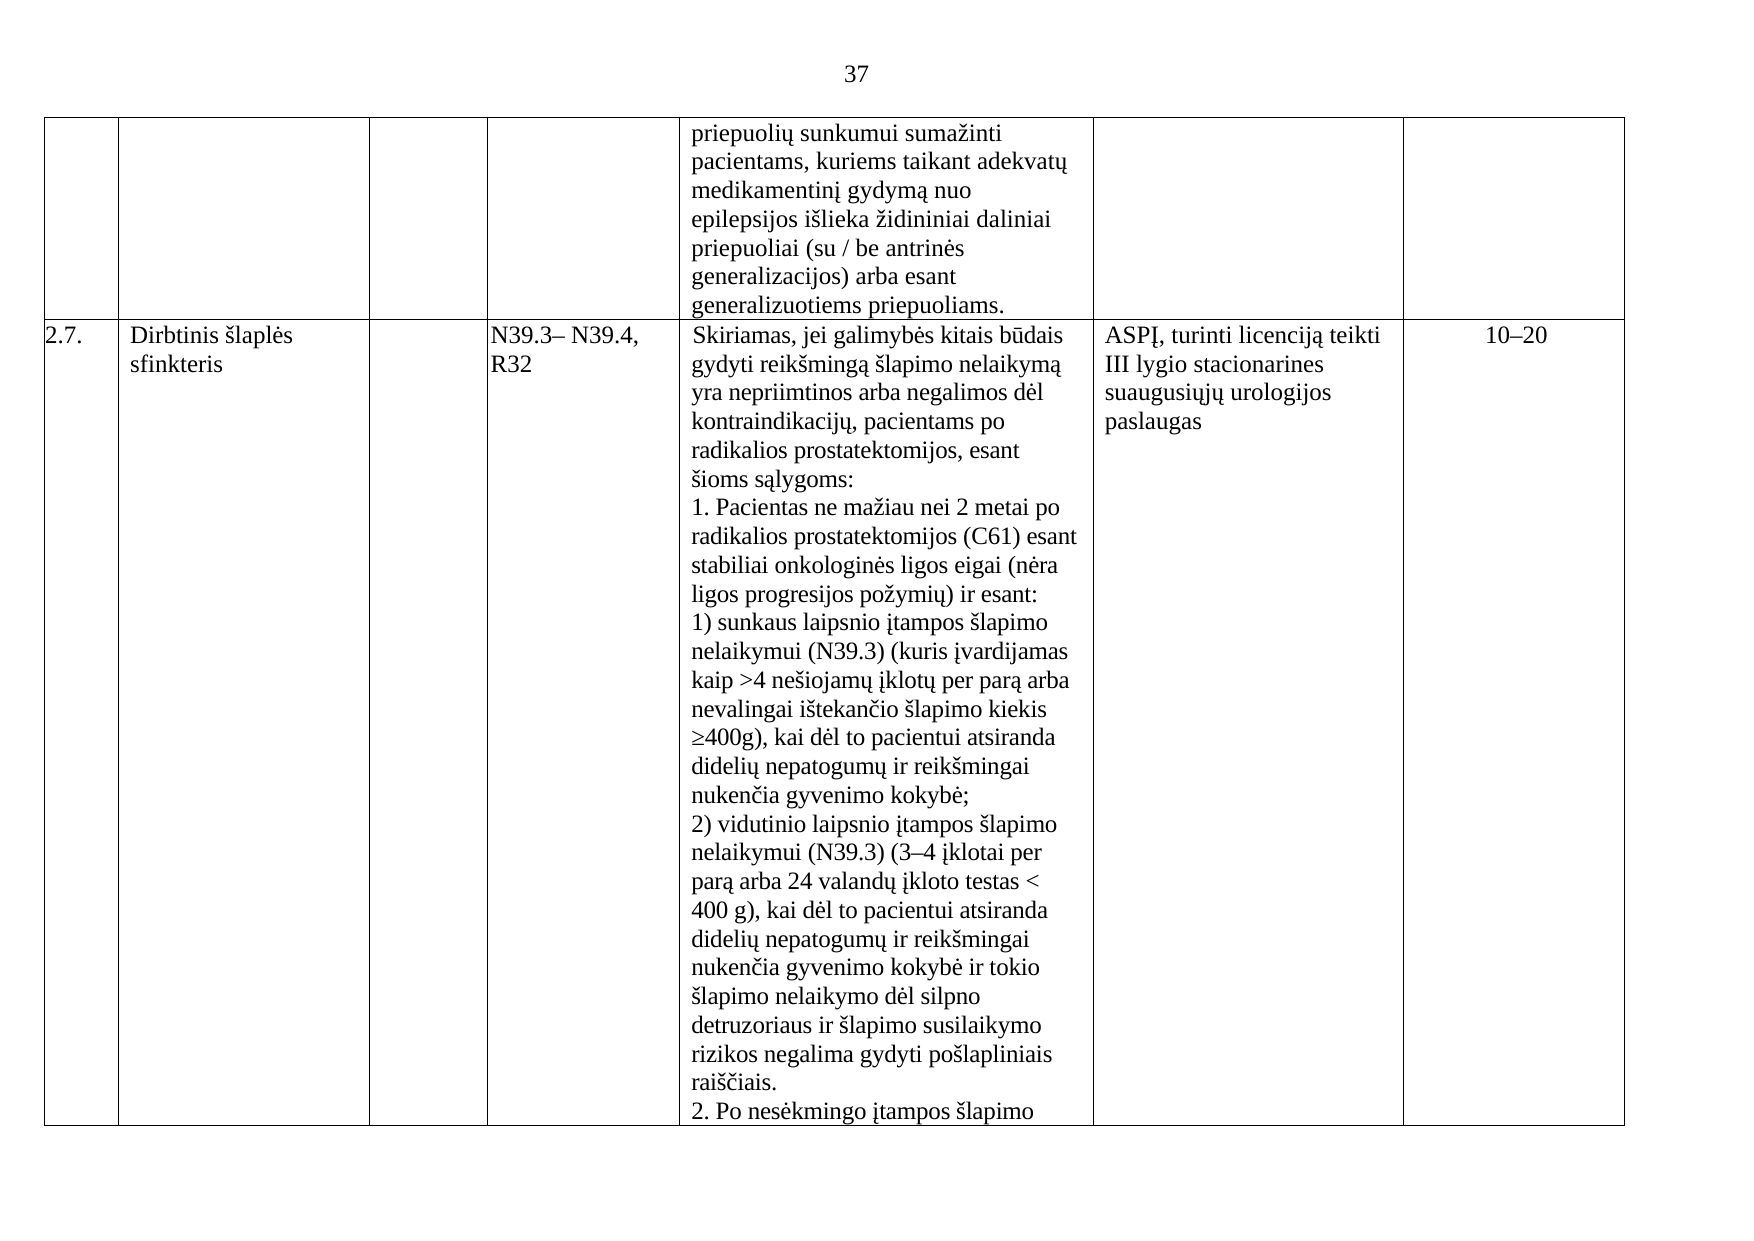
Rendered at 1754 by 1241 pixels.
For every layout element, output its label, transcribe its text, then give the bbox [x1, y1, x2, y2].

table_cell 2.7. [45, 320, 118, 1125]
table_cell Skiriamas, jei galimybės kitais būdais gydyti reikšmingą šlapimo nelaikymą yra nepriimtinos arba negalimos dėl kontraindikacijų, pacientams po radikalios prostatektomijos, esant šioms sąlygoms: 1. Pacientas ne mažiau nei 2 metai po radikalios prostatektomijos (C61) esant stabiliai onkologinės ligos eigai (nėra ligos progresijos požymių) ir esant: 1) sunkaus laipsnio įtampos šlapimo nelaikymui (N39.3) (kuris įvardijamas kaip >4 nešiojamų įklotų per parą arba nevalingai ištekančio šlapimo kiekis ≥400g), kai dėl to pacientui atsiranda didelių nepatogumų ir reikšmingai nukenčia gyvenimo kokybė; 2) vidutinio laipsnio įtampos šlapimo nelaikymui (N39.3) (3–4 įklotai per parą arba 24 valandų įkloto testas < 400 g), kai dėl to pacientui atsiranda didelių nepatogumų ir reikšmingai nukenčia gyvenimo kokybė ir tokio šlapimo nelaikymo dėl silpno detruzoriaus ir šlapimo susilaikymo rizikos negalima gydyti pošlapliniais raiščiais. 2. Po nesėkmingo įtampos šlapimo [680, 320, 1093, 1125]
table_cell [370, 118, 487, 319]
table_cell N39.3– N39.4, R32 [488, 320, 679, 1125]
table_cell 10–20 [1404, 320, 1624, 1125]
table_cell priepuolių sunkumui sumažinti pacientams, kuriems taikant adekvatų medikamentinį gydymą nuo epilepsijos išlieka židininiai daliniai priepuoliai (su / be antrinės generalizacijos) arba esant generalizuotiems priepuoliams. [680, 118, 1093, 319]
table_cell [119, 118, 369, 319]
table_cell [488, 118, 679, 319]
table_cell Dirbtinis šlaplės sfinkteris [119, 320, 369, 1125]
table_cell [45, 118, 118, 319]
table_cell [370, 320, 487, 1125]
table_cell ASPĮ, turinti licenciją teikti III lygio stacionarines suaugusiųjų urologijos paslaugas [1094, 320, 1403, 1125]
table_cell [1094, 118, 1403, 319]
table_cell [1404, 118, 1624, 319]
